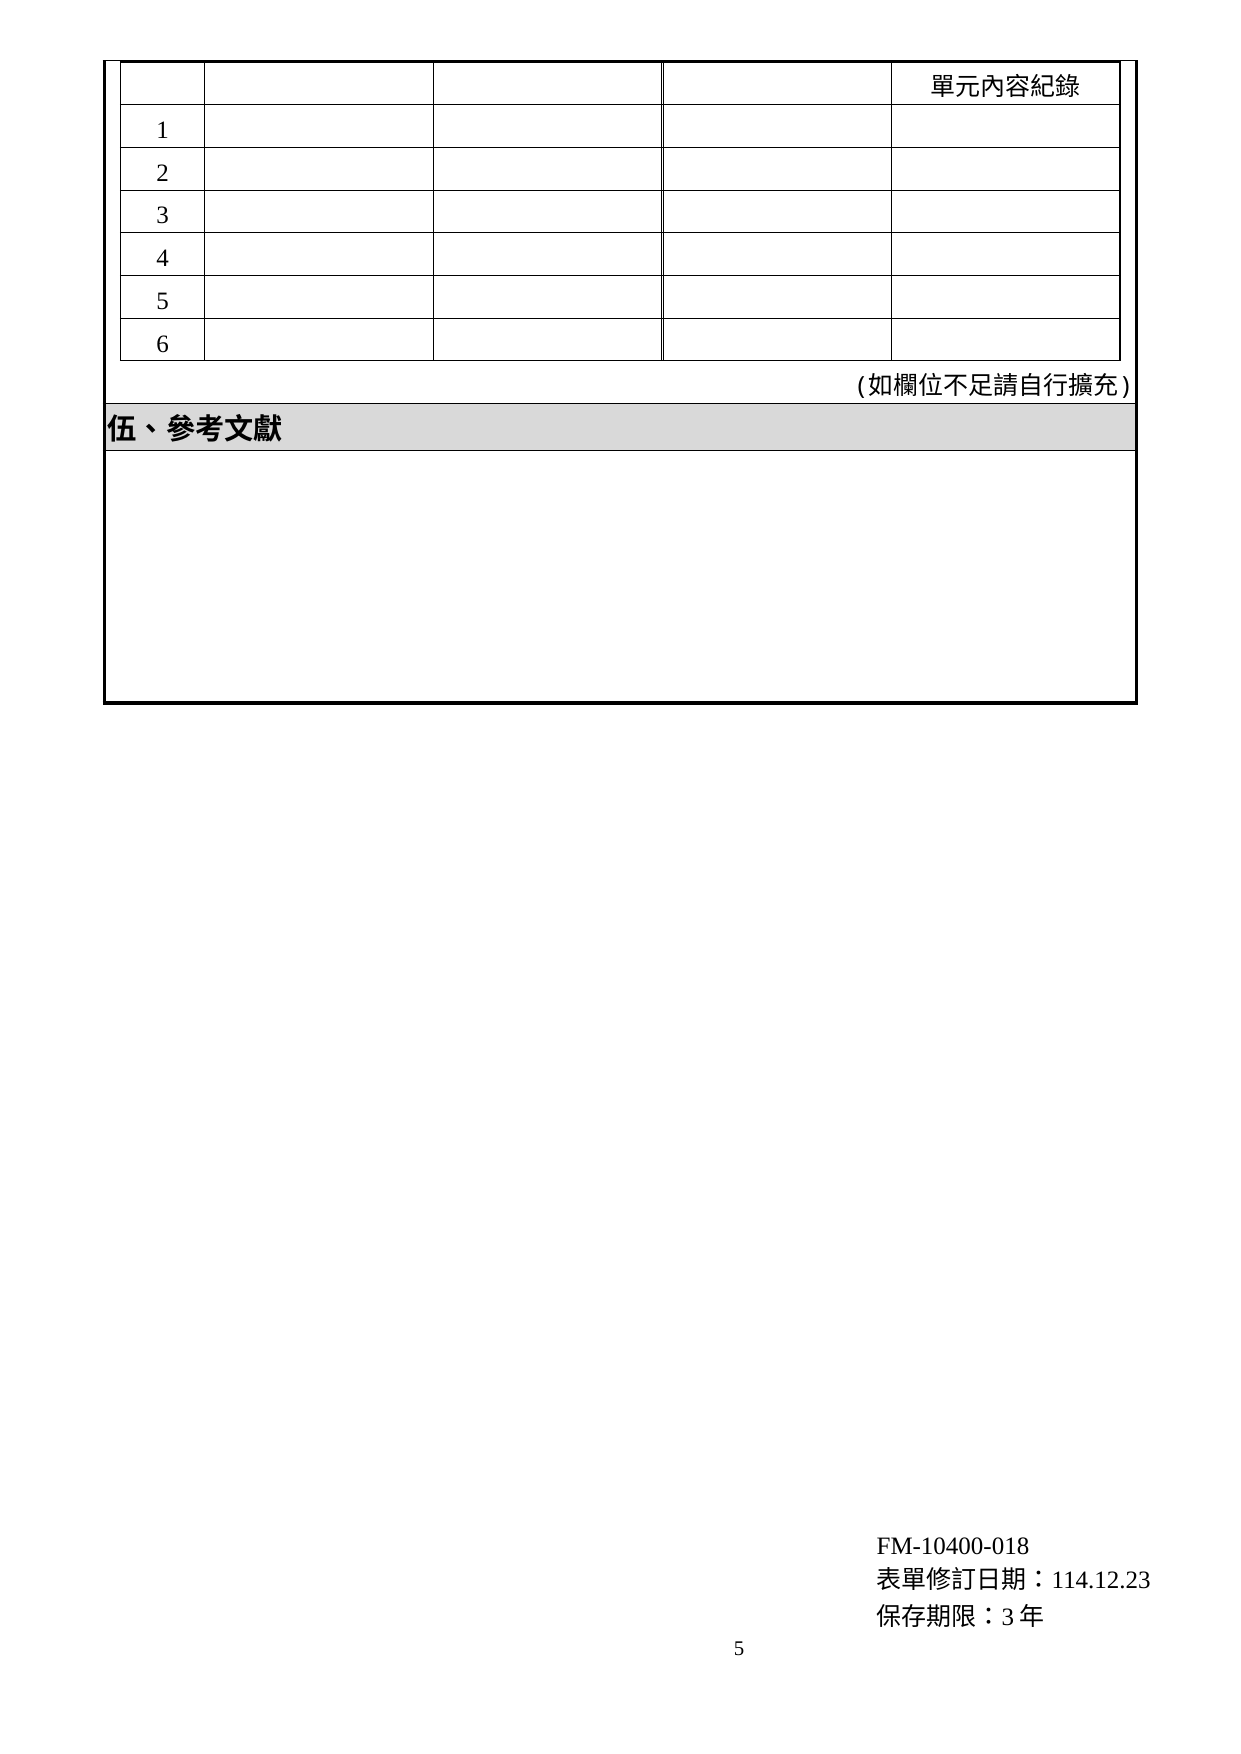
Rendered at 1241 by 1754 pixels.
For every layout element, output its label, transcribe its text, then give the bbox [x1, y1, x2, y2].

table_cell [434, 233, 661, 275]
table_cell [106, 451, 1135, 701]
table_cell 參考文獻 [106, 404, 1135, 450]
table_cell 1 [121, 105, 204, 147]
table_cell [892, 148, 1119, 189]
table_cell [664, 63, 891, 104]
table_cell [892, 233, 1119, 275]
table_cell ※合計共 週以創新教學模式授課[特定、部份單元課程(至少6週)] (如欄位不足請自行擴充) [106, 61, 1135, 403]
table_cell 4 [121, 233, 204, 275]
table_cell [205, 148, 433, 189]
table_cell [664, 105, 891, 147]
table_cell 3 [121, 191, 204, 232]
table_cell [121, 63, 204, 104]
table_cell 2 [121, 148, 204, 189]
table_cell [434, 276, 661, 318]
table_cell [205, 276, 433, 318]
table_cell 單元內容紀錄 [892, 63, 1119, 104]
table_cell [664, 191, 891, 232]
table_cell [434, 148, 661, 189]
table_cell [664, 276, 891, 318]
table_cell [892, 319, 1119, 360]
table_cell [664, 148, 891, 189]
table_cell [664, 319, 891, 360]
table_cell [434, 63, 661, 104]
table_cell [434, 105, 661, 147]
table_cell [205, 63, 433, 104]
table_cell [892, 276, 1119, 318]
table_cell [205, 233, 433, 275]
table_cell 6 [121, 319, 204, 360]
table_cell [892, 191, 1119, 232]
table_cell [205, 319, 433, 360]
table_cell [434, 191, 661, 232]
table_cell [205, 105, 433, 147]
table_cell [205, 191, 433, 232]
table_cell [664, 233, 891, 275]
table_cell [892, 105, 1119, 147]
table_cell [434, 319, 661, 360]
table_cell 5 [121, 276, 204, 318]
